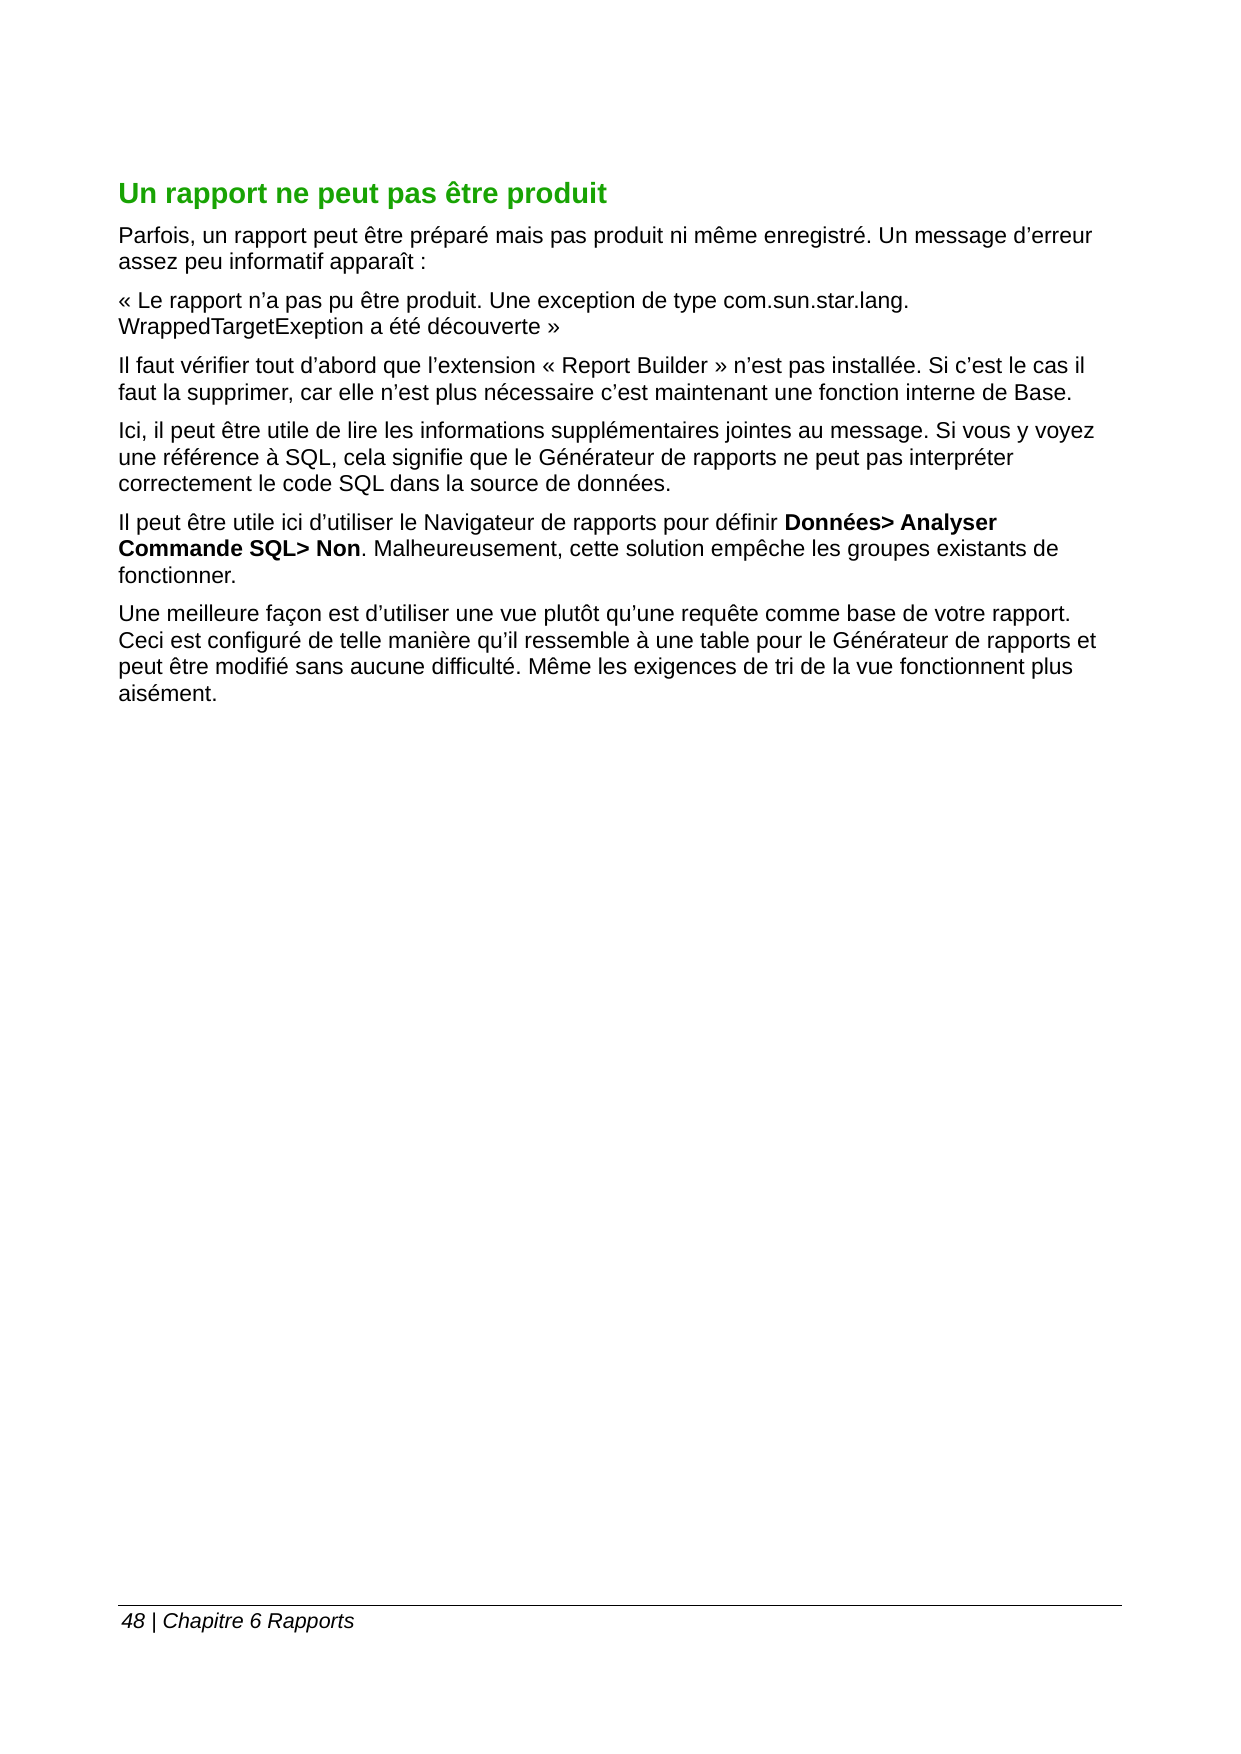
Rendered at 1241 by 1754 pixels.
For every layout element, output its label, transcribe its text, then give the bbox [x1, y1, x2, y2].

text Ici, il peut être utile de lire les informations supplémentaires jointes au message. Si vous y voyez une référence à SQL, cela signifie que le Générateur de rapports ne peut pas interpréter correctement le code SQL dans la source de données. [118, 417, 1122, 496]
subtitle Un rapport ne peut pas être produit [118, 176, 1122, 210]
text Il faut vérifier tout d’abord que l’extension « Report Builder » n’est pas installée. Si c’est le cas il faut la supprimer, car elle n’est plus nécessaire c’est maintenant une fonction interne de Base. [118, 352, 1122, 405]
text Une meilleure façon est d’utiliser une vue plutôt qu’une requête comme base de votre rapport. Ceci est configuré de telle manière qu’il ressemble à une table pour le Générateur de rapports et peut être modifié sans aucune difficulté. Même les exigences de tri de la vue fonctionnent plus aisément. [118, 600, 1122, 706]
text « Le rapport n’a pas pu être produit. Une exception de type com.sun.star.lang. WrappedTargetExeption a été découverte » [118, 287, 1122, 339]
text Il peut être utile ici d’utiliser le Navigateur de rapports pour définir Données> Analyser Commande SQL> Non. Malheureusement, cette solution empêche les groupes existants de fonctionner. [118, 509, 1122, 588]
text Parfois, un rapport peut être préparé mais pas produit ni même enregistré. Un message d’erreur assez peu informatif apparaît : [118, 222, 1122, 274]
